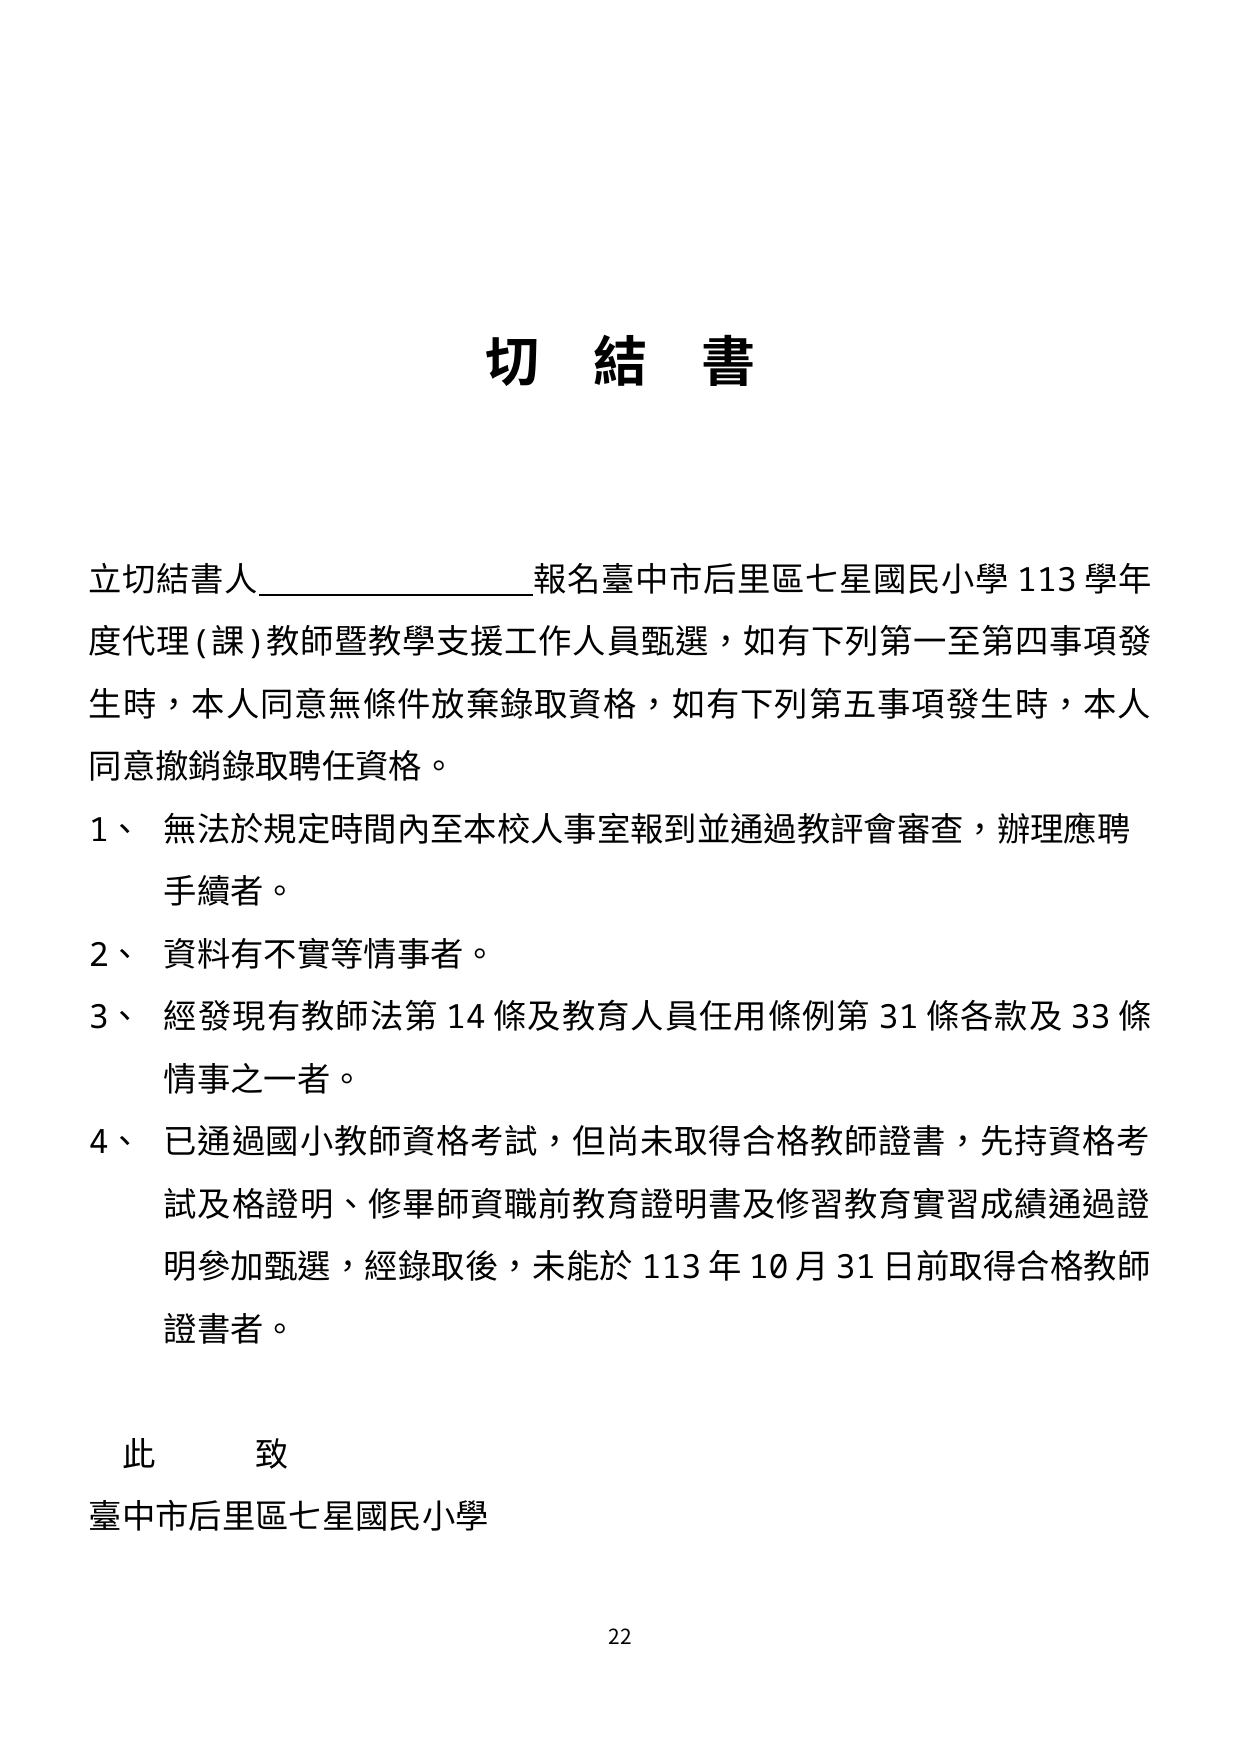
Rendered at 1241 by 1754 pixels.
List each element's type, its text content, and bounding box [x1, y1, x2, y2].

list 經發現有教師法第14條及教育人員任用條例第31條各款及33條情事之一者。 [89, 973, 1152, 1098]
text 臺中市后里區七星國民小學 [89, 1473, 1152, 1535]
list 無法於規定時間內至本校人事室報到並通過教評會審查，辦理應聘手續者。 [89, 785, 1152, 910]
text 切 結 書 [89, 285, 1152, 410]
list 已通過國小教師資格考試，但尚未取得合格教師證書，先持資格考試及格證明、修畢師資職前教育證明書及修習教育實習成績通過證明參加甄選，經錄取後，未能於113年10月31日前取得合格教師證書者。 [89, 1098, 1152, 1348]
text 此 致 [89, 1410, 1152, 1473]
text 立切結書人 報名臺中市后里區七星國民小學113學年度代理(課)教師暨教學支援工作人員甄選，如有下列第一至第四事項發生時，本人同意無條件放棄錄取資格，如有下列第五事項發生時，本人同意撤銷錄取聘任資格。 [89, 535, 1152, 785]
list 資料有不實等情事者。 [89, 910, 1152, 973]
